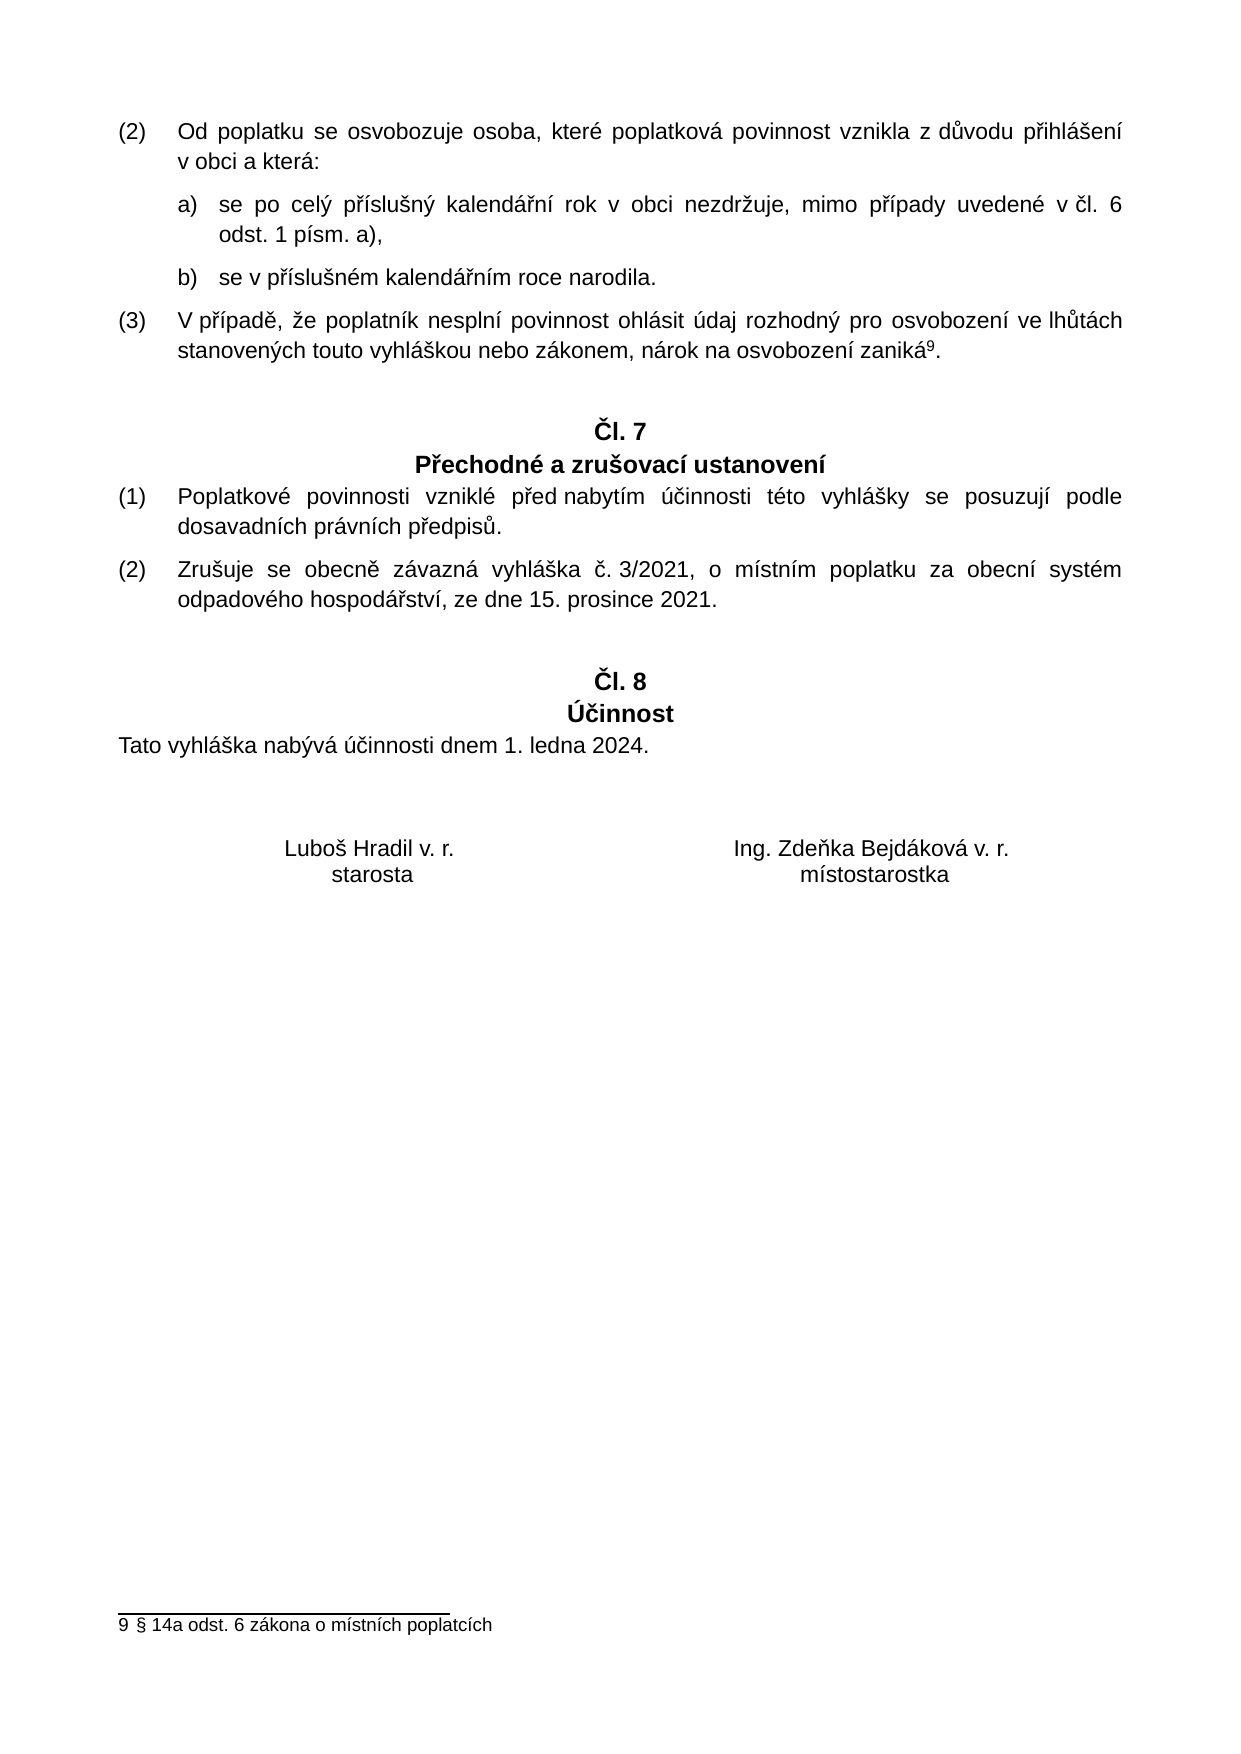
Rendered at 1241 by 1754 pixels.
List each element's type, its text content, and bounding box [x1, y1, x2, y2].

list V případě, že poplatník nesplní povinnost ohlásit údaj rozhodný pro osvobození ve lhůtách stanovených touto vyhláškou nebo zákonem, nárok na osvobození zaniká. [118, 307, 1122, 363]
table_header Ing. Zdeňka Bejdáková v. r. místostarostka [620, 775, 1122, 893]
table_cell [118, 893, 620, 1011]
table_cell [620, 893, 1122, 1011]
subtitle Čl. 8 Účinnost [118, 666, 1122, 728]
list Poplatkové povinnosti vzniklé před nabytím účinnosti této vyhlášky se posuzují podle dosavadních právních předpisů. [118, 483, 1122, 540]
subtitle Čl. 7 Přechodné a zrušovací ustanovení [118, 417, 1122, 479]
list Zrušuje se obecně závazná vyhláška č. 3/2021, o místním poplatku za obecní systém odpadového hospodářství, ze dne 15. prosince 2021. [118, 556, 1122, 613]
table_header Luboš Hradil v. r. starosta [118, 775, 620, 893]
list § 14a odst. 6 zákona o místních poplatcích [118, 1614, 1122, 1635]
list se po celý příslušný kalendářní rok v obci nezdržuje, mimo případy uvedené v čl. 6 odst. 1 písm. a), [177, 191, 1122, 248]
list se v příslušném kalendářním roce narodila. [177, 264, 1122, 290]
list Od poplatku se osvobozuje osoba, které poplatková povinnost vznikla z důvodu přihlášení v obci a která: [118, 118, 1122, 175]
text Tato vyhláška nabývá účinnosti dnem 1. ledna 2024. [118, 732, 1122, 759]
